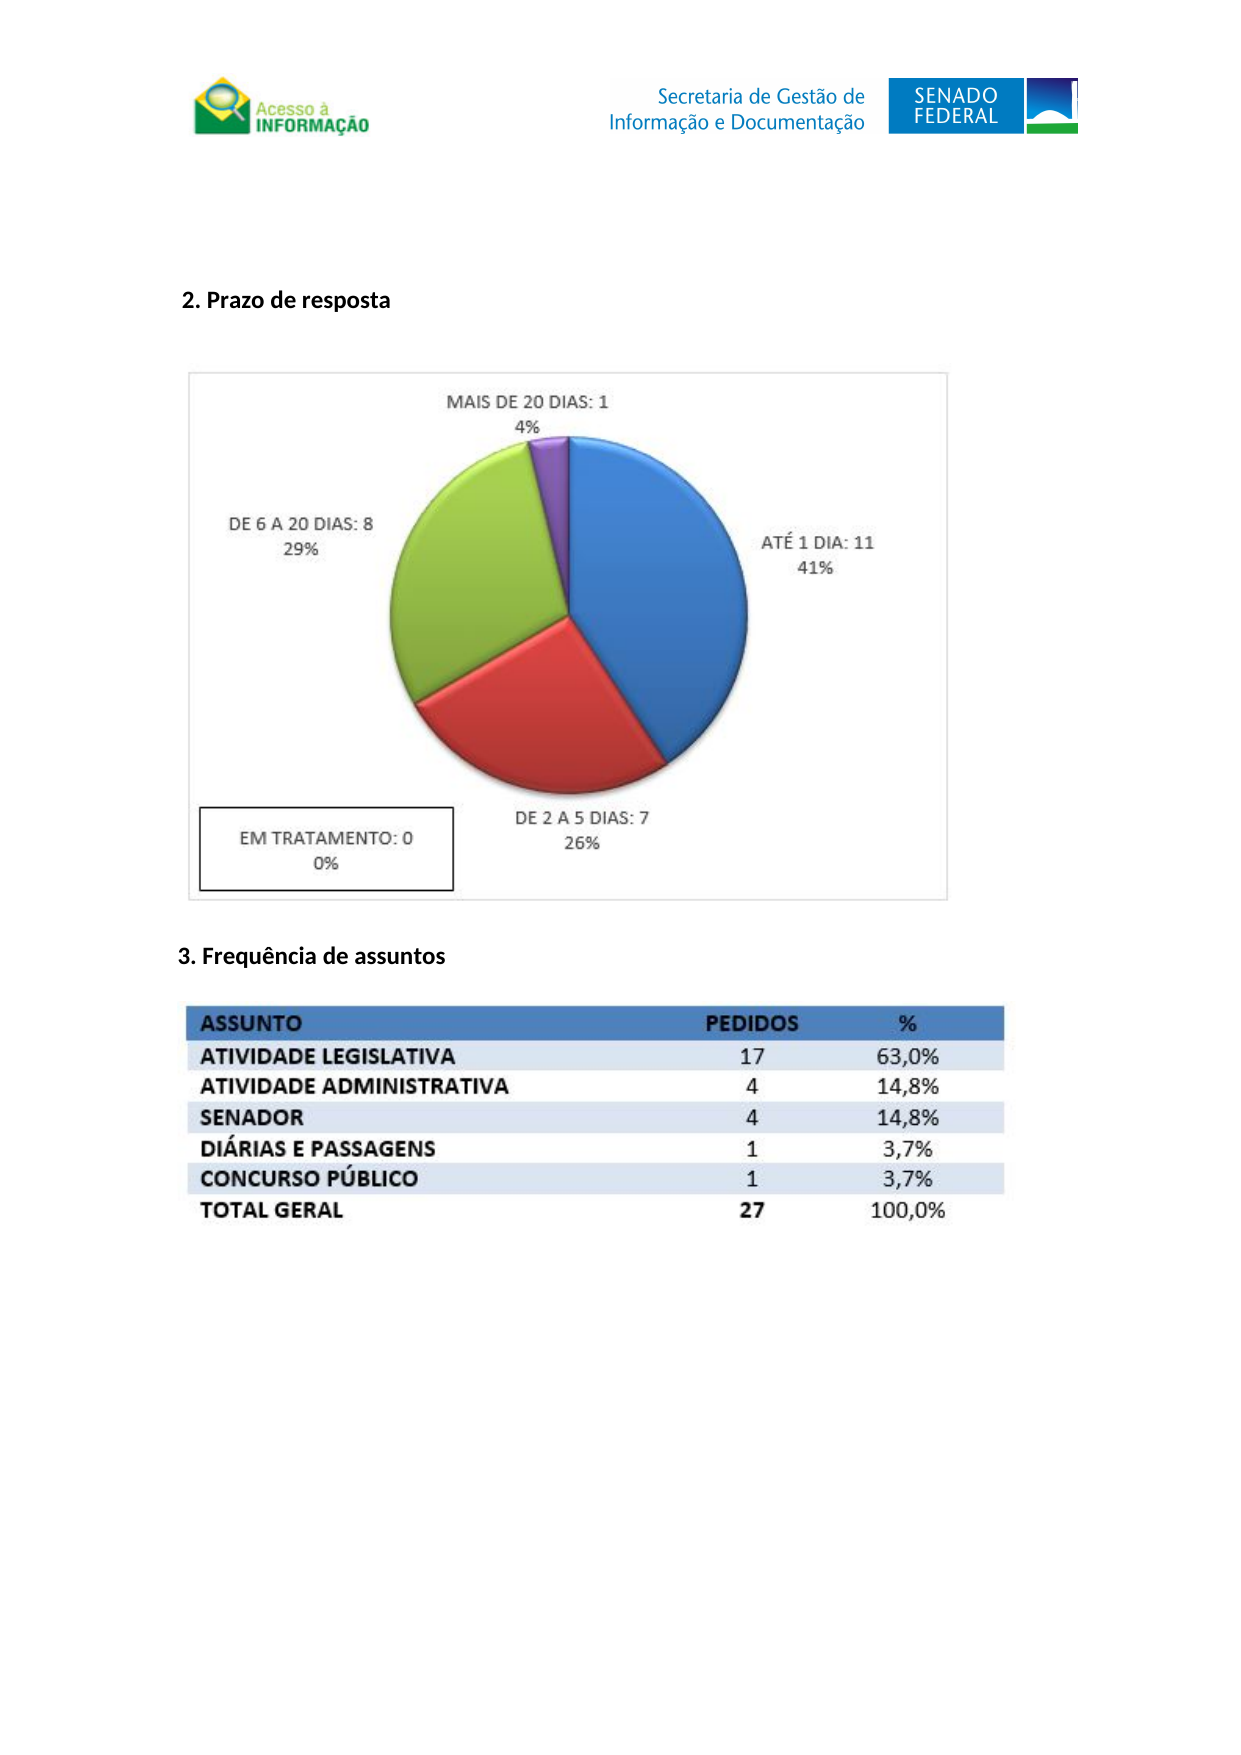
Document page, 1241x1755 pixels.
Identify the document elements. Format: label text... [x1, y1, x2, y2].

text 2. Prazo de resposta [176, 284, 1063, 315]
text 3. Frequência de assuntos [177, 940, 1063, 971]
